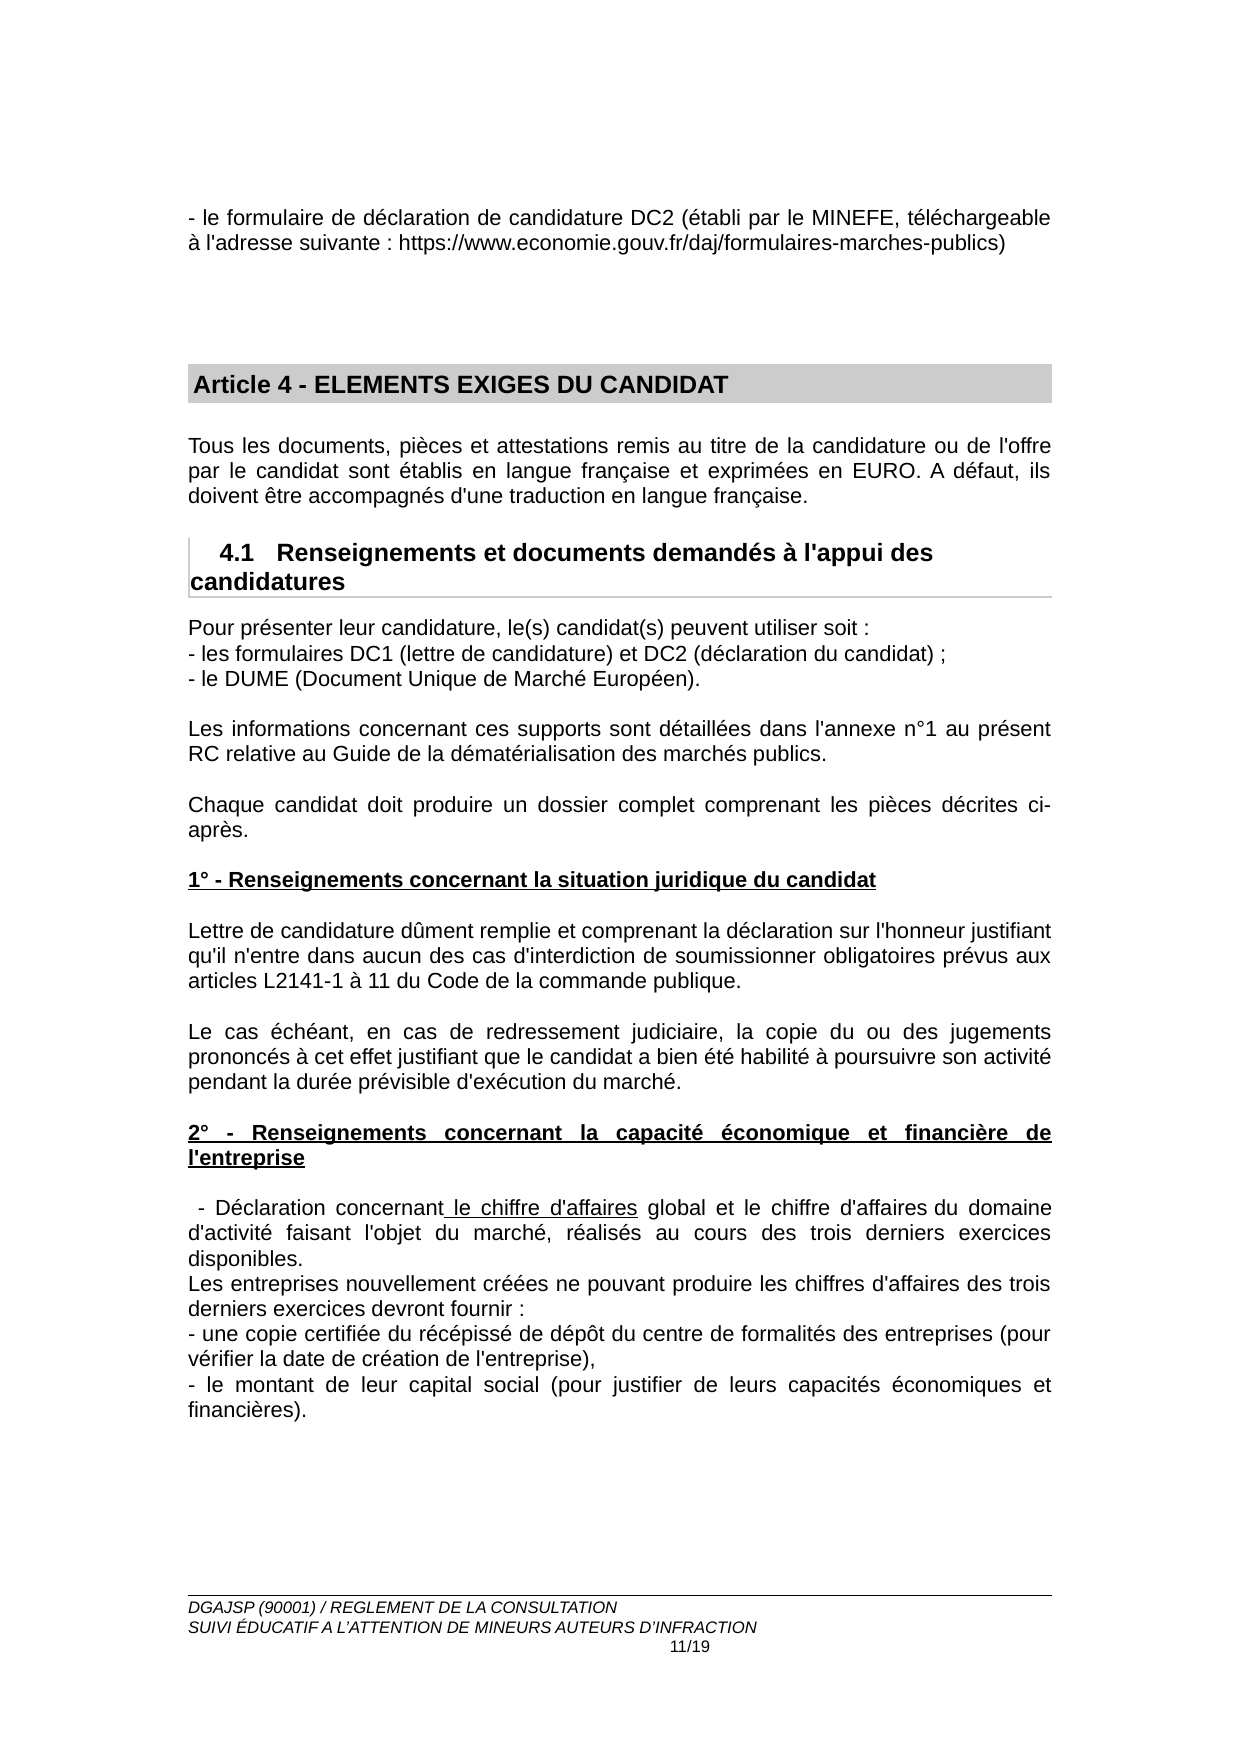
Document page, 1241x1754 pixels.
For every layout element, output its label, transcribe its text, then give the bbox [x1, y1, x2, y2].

subtitle Renseignements et documents demandés à l'appui des candidatures [190, 538, 1052, 596]
text - les formulaires DC1 (lettre de candidature) et DC2 (déclaration du candidat) ; [188, 641, 1052, 666]
text Le cas échéant, en cas de redressement judiciaire, la copie du ou des jugements prononcés à cet effet justifiant que le candidat a bien été habilité à poursuivre son activité pendant la durée prévisible d'exécution du marché. [188, 1019, 1052, 1094]
text Les entreprises nouvellement créées ne pouvant produire les chiffres d'affaires des trois derniers exercices devront fournir : [188, 1271, 1052, 1321]
text Les informations concernant ces supports sont détaillées dans l'annexe n°1 au présent RC relative au Guide de la dématérialisation des marchés publics. [188, 716, 1052, 767]
text 1° - Renseignements concernant la situation juridique du candidat [188, 867, 1052, 893]
subtitle ELEMENTS EXIGES DU CANDIDAT [190, 367, 1050, 401]
text - le formulaire de déclaration de candidature DC2 (établi par le MINEFE, téléchargeable à l'adresse suivante : https://www.economie.gouv.fr/daj/formulaires-marches-publics) [188, 204, 1052, 255]
text - une copie certifiée du récépissé de dépôt du centre de formalités des entreprises (pour vérifier la date de création de l'entreprise), [188, 1321, 1052, 1372]
text Pour présenter leur candidature, le(s) candidat(s) peuvent utiliser soit : [188, 615, 1052, 641]
text - le montant de leur capital social (pour justifier de leurs capacités économiques et financières). [188, 1372, 1052, 1422]
text Tous les documents, pièces et attestations remis au titre de la candidature ou de l'offre par le candidat sont établis en langue française et exprimées en EURO. A défaut, ils doivent être accompagnés d'une traduction en langue française. [188, 433, 1052, 508]
text Lettre de candidature dûment remplie et comprenant la déclaration sur l'honneur justifiant qu'il n'entre dans aucun des cas d'interdiction de soumissionner obligatoires prévus aux articles L2141-1 à 11 du Code de la commande publique. [188, 918, 1052, 993]
text - Déclaration concernant le chiffre d'affaires global et le chiffre d'affaires du domaine d'activité faisant l'objet du marché, réalisés au cours des trois derniers exercices disponibles. [188, 1195, 1052, 1271]
text Chaque candidat doit produire un dossier complet comprenant les pièces décrites ci-après. [188, 792, 1052, 842]
text - le DUME (Document Unique de Marché Européen). [188, 666, 1052, 691]
text 2° - Renseignements concernant la capacité économique et financière de [188, 1119, 1052, 1141]
text l'entreprise [188, 1143, 1052, 1170]
